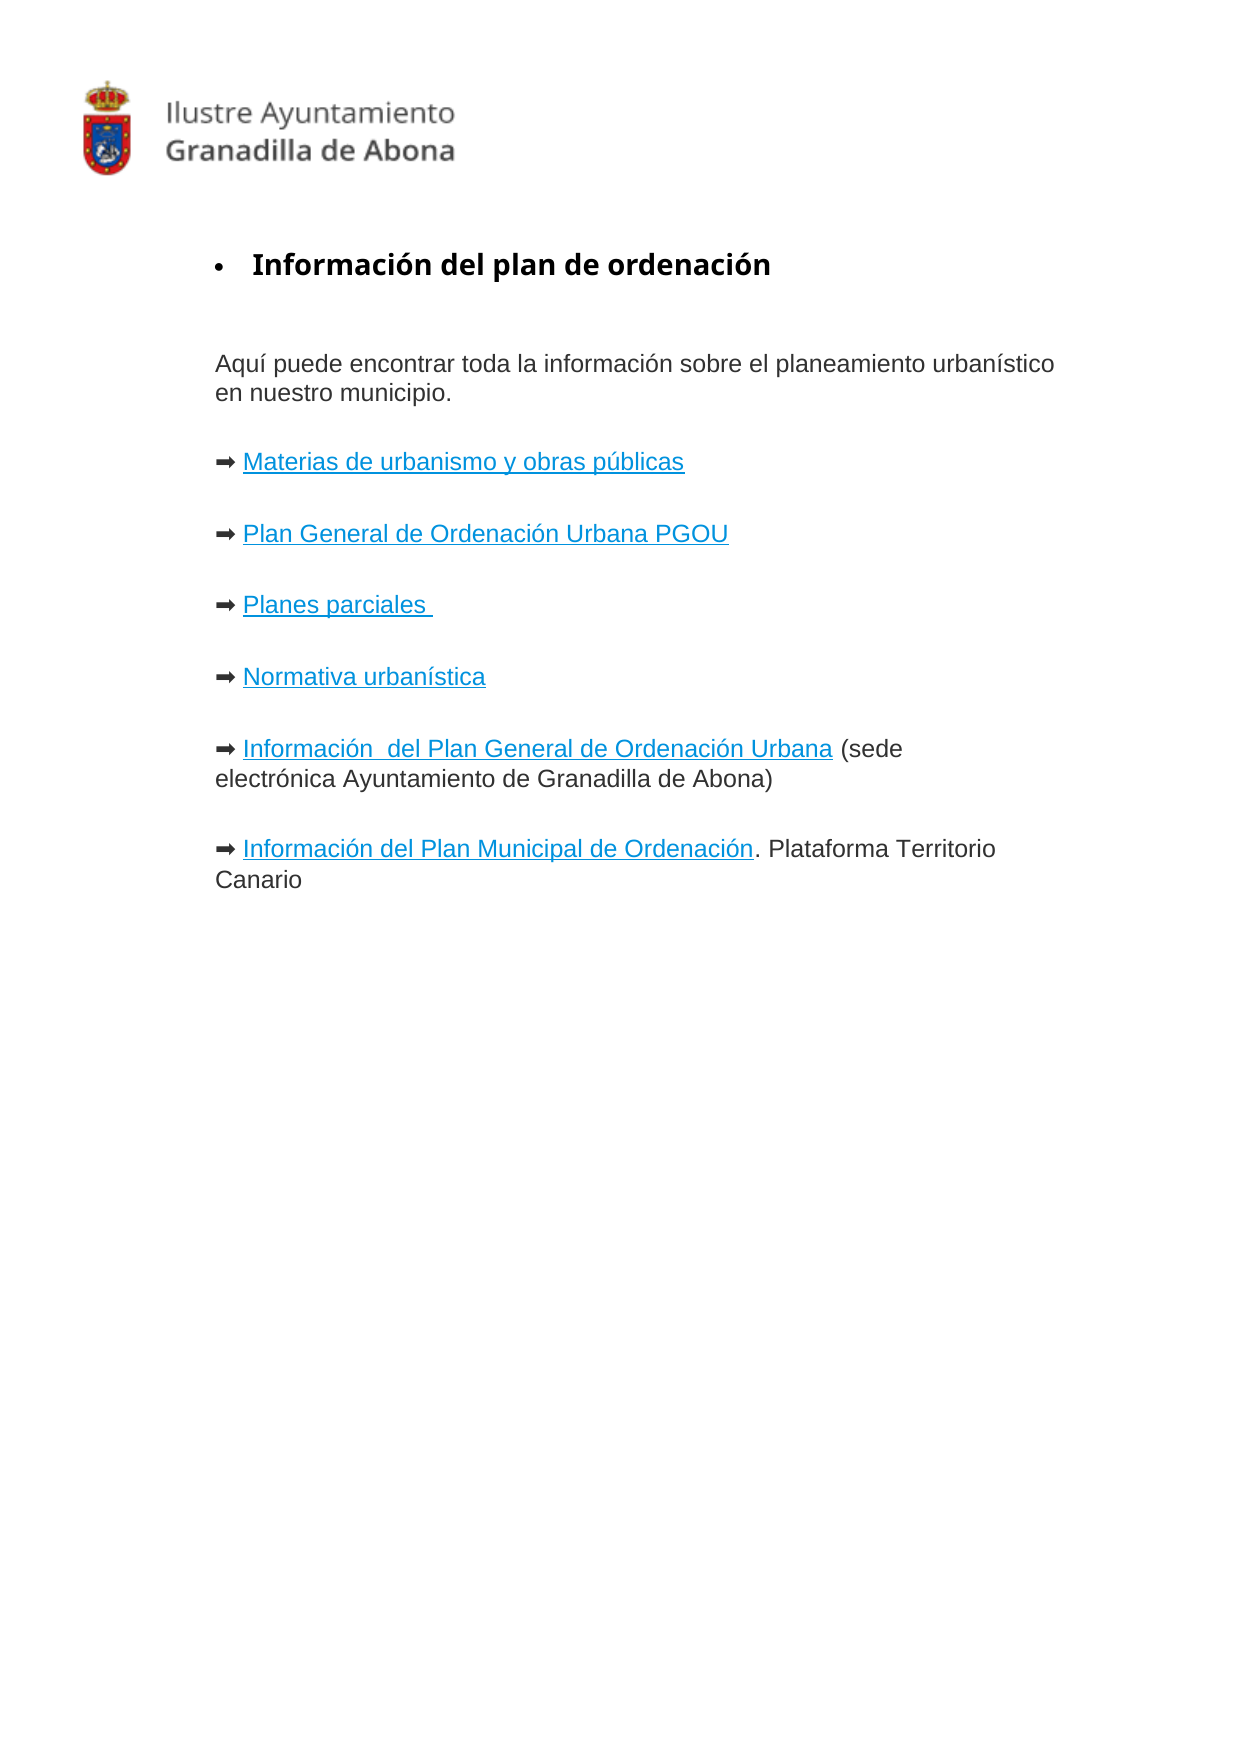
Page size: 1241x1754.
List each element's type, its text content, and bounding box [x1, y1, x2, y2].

text ➡ Materias de urbanismo y obras públicas [215, 444, 1063, 478]
list Información del plan de ordenación [215, 244, 1063, 284]
text ➡ Normativa urbanística [215, 659, 1063, 693]
text ➡ Información del Plan General de Ordenación Urbana (sede electrónica Ayuntamiento de Granadilla de Abona) [215, 730, 1063, 793]
text Aquí puede encontrar toda la información sobre el planeamiento urbanístico en nuestro municipio. [215, 349, 1063, 406]
text ➡ Plan General de Ordenación Urbana PGOU [215, 516, 1063, 549]
text ➡ Información del Plan Municipal de Ordenación. Plataforma Territorio Canario [215, 831, 1063, 893]
text ➡ Planes parciales [215, 587, 1063, 621]
